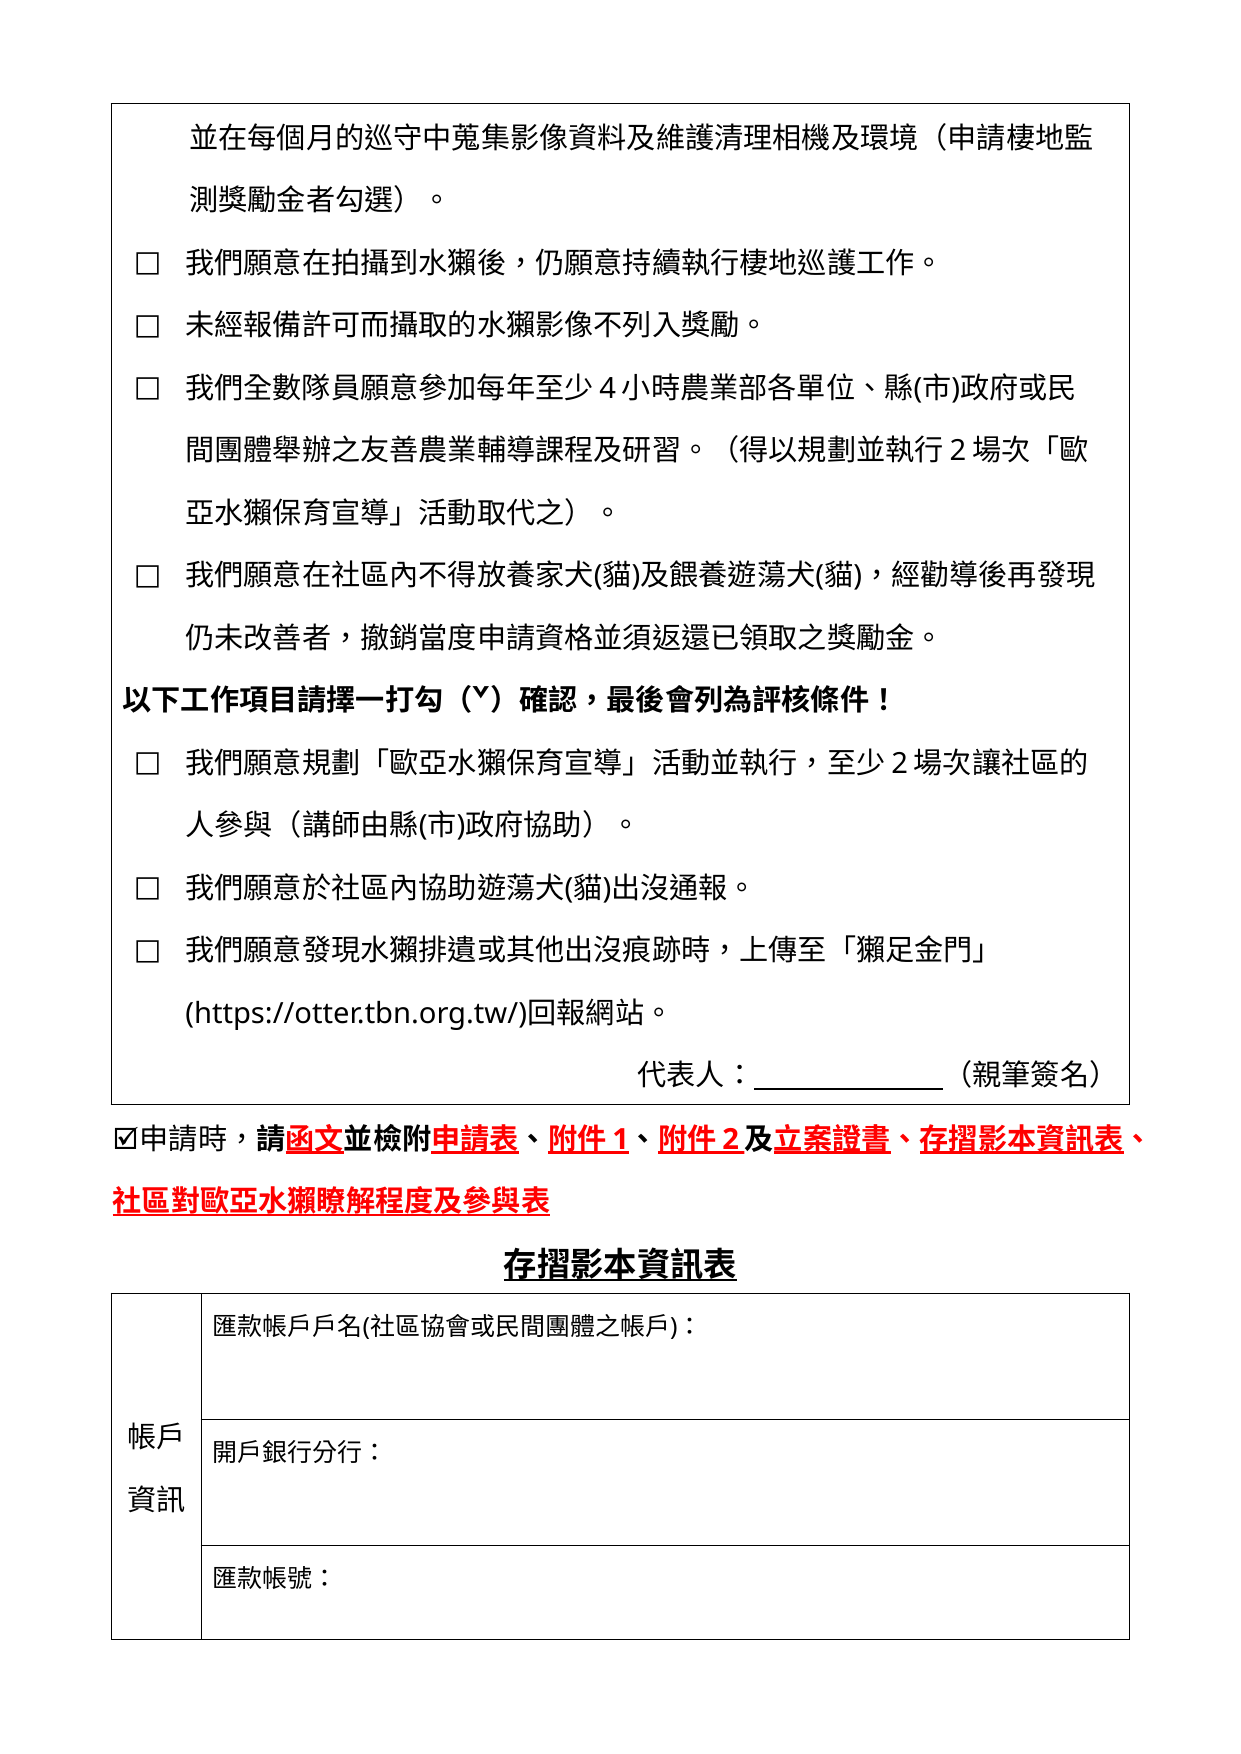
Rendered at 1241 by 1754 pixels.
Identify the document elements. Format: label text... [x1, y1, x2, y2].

table_cell 以下工作項目請擇一打勾（ˇ）確認，最後會列為評核條件！ 代表人： （親筆簽名） [112, 104, 1129, 1104]
table_cell 我們願意在拍攝到水獺後，仍願意持續執行棲地巡護工作。 [174, 229, 1114, 292]
table_cell [122, 104, 174, 229]
table_cell 我們願意於社區內協助遊蕩犬(貓)出沒通報。 [174, 854, 1114, 917]
table_cell 我們願意發現水獺排遺或其他出沒痕跡時，上傳至「獺足金門」(https://otter.tbn.org.tw/)回報網站。 [174, 917, 1114, 1042]
table_cell 我們願意在社區內不得放養家犬(貓)及餵養遊蕩犬(貓)，經勸導後再發現仍未改善者，撤銷當度申請資格並須返還已領取之獎勵金。 [174, 542, 1114, 667]
table_cell □ [122, 917, 174, 1042]
table_header 帳戶資訊 [112, 1294, 201, 1639]
table_cell □ [122, 229, 174, 292]
table_header □ [122, 729, 174, 854]
text 申請時，請函文並檢附申請表、附件1、附件2及立案證書、存摺影本資訊表、社區對歐亞水獺瞭解程度及參與表 [112, 1105, 1128, 1230]
table_header 我們願意規劃「歐亞水獺保育宣導」活動並執行，至少2場次讓社區的人參與（講師由縣(市)政府協助）。 [174, 729, 1114, 854]
table_header 匯款帳戶戶名(社區協會或民間團體之帳戶)： [202, 1294, 1129, 1419]
table_cell 未經報備許可而攝取的水獺影像不列入獎勵。 [174, 292, 1114, 354]
table_cell 匯款帳號： [202, 1546, 1129, 1639]
table_cell □ [122, 292, 174, 354]
table_cell 並在每個月的巡守中蒐集影像資料及維護清理相機及環境（申請棲地監測獎勵金者勾選）。 [174, 104, 1114, 229]
table_cell 開戶銀行分行： [202, 1420, 1129, 1545]
text 存摺影本資訊表 [112, 1230, 1128, 1293]
table_cell □ [122, 854, 174, 917]
table_cell □ [122, 542, 174, 667]
table_cell 我們全數隊員願意參加每年至少4小時農業部各單位、縣(市)政府或民間團體舉辦之友善農業輔導課程及研習。（得以規劃並執行2場次「歐亞水獺保育宣導」活動取代之）。 [174, 354, 1114, 542]
table_cell □ [122, 354, 174, 542]
